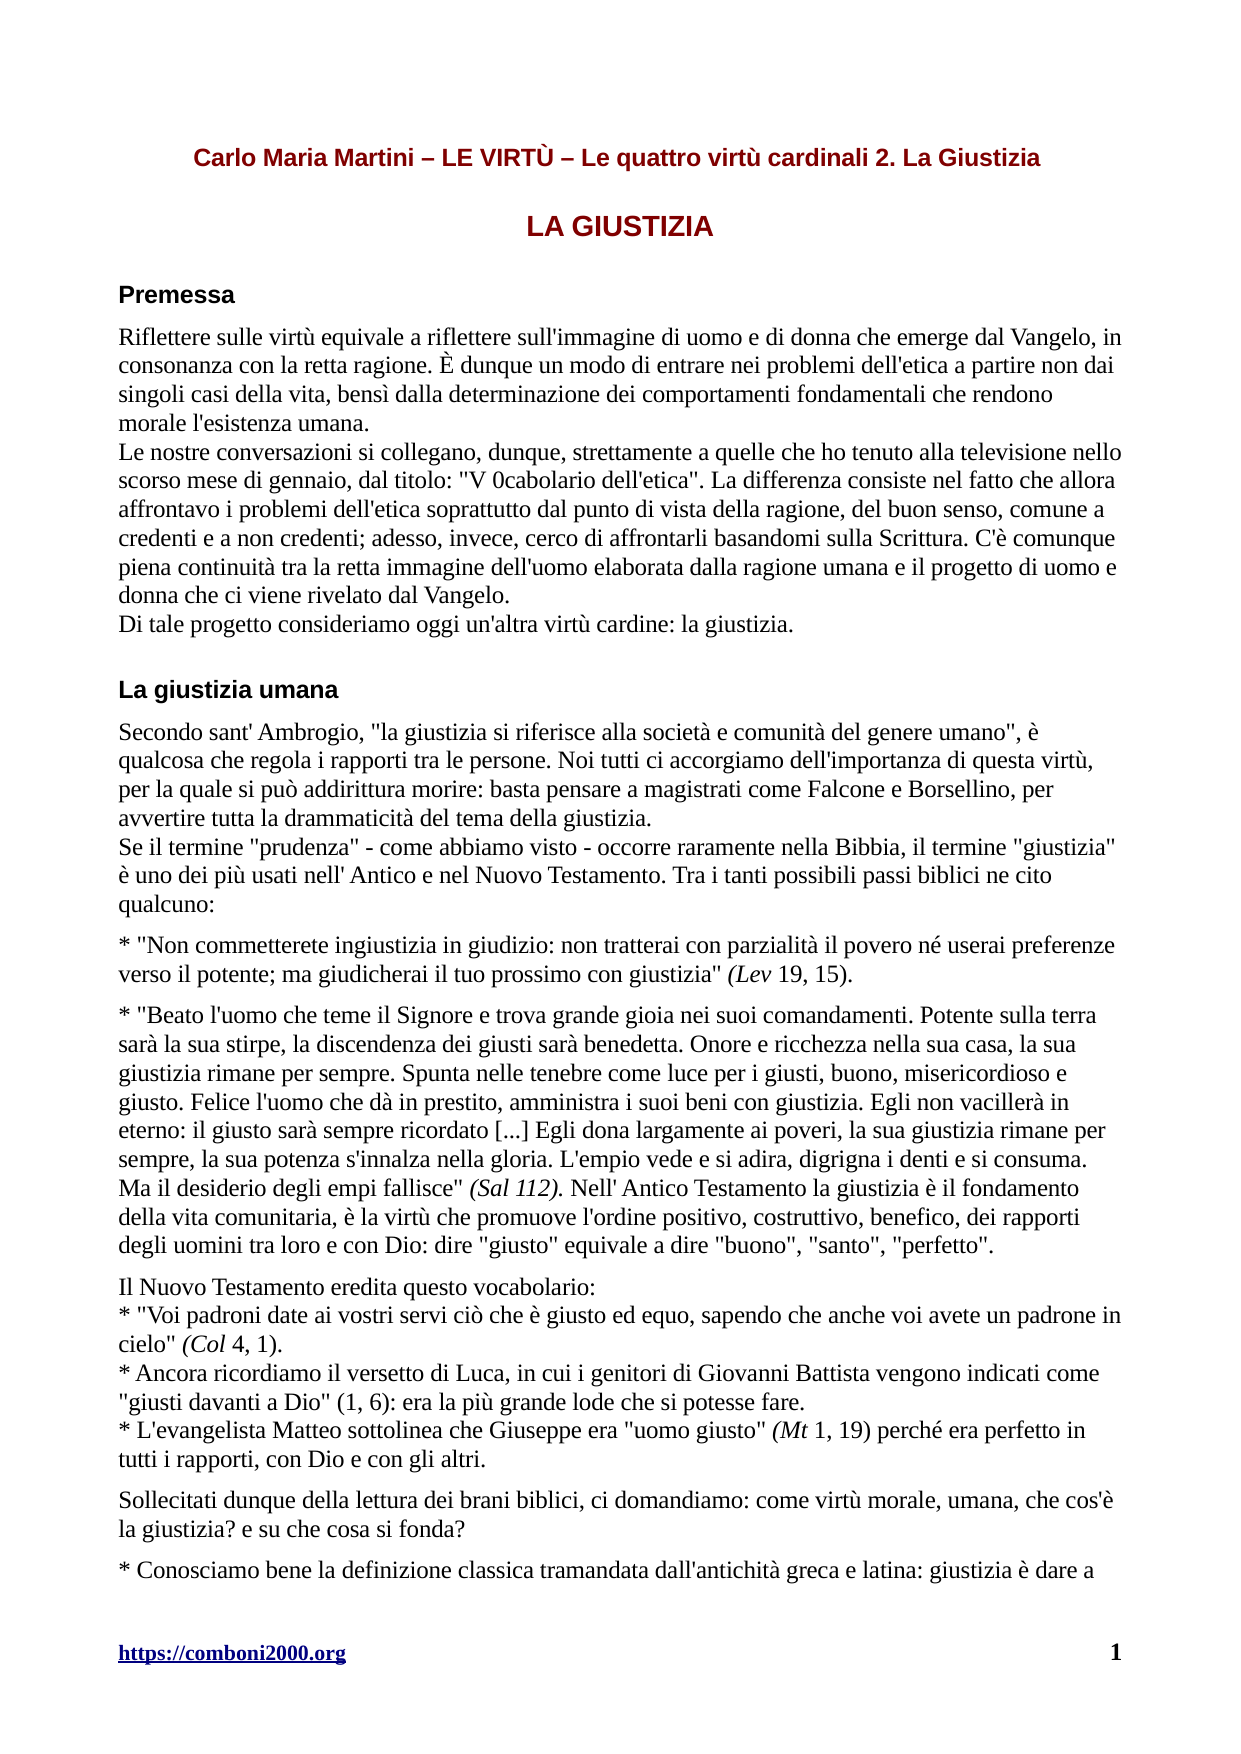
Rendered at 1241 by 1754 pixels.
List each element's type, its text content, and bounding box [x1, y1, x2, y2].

text Riflettere sulle virtù equivale a riflettere sull'immagine di uomo e di donna che emerge dal Vangelo, in consonanza con la retta ragione. È dunque un modo di entrare nei problemi dell'etica a partire non dai singoli casi della vita, bensì dalla determinazione dei comportamenti fondamentali che rendono morale l'esistenza umana. Le nostre conversazioni si collegano, dunque, strettamente a quelle che ho tenuto alla televisione nello scorso mese di gennaio, dal titolo: "V 0cabolario dell'etica". La differenza consiste nel fatto che allora affrontavo i problemi dell'etica soprattutto dal punto di vista della ragione, del buon senso, comune a credenti e a non credenti; adesso, invece, cerco di affrontarli basandomi sulla Scrittura. C'è comunque piena continuità tra la retta immagine dell'uomo elaborata dalla ragione umana e il progetto di uomo e donna che ci viene rivelato dal Vangelo. Di tale progetto consideriamo oggi un'altra virtù cardine: la giustizia. [118, 322, 1122, 638]
subtitle LA GIUSTIZIA [118, 209, 1122, 243]
text Sollecitati dunque della lettura dei brani biblici, ci domandiamo: come virtù morale, umana, che cos'è la giustizia? e su che cosa si fonda? [118, 1485, 1122, 1543]
text Secondo sant' Ambrogio, "la giustizia si riferisce alla società e comunità del genere umano", è qualcosa che regola i rapporti tra le persone. Noi tutti ci accorgiamo dell'importanza di questa virtù, per la quale si può addirittura morire: basta pensare a magistrati come Falcone e Borsellino, per avvertire tutta la drammaticità del tema della giustizia. Se il termine "prudenza" - come abbiamo visto - occorre raramente nella Bibbia, il termine "giustizia" è uno dei più usati nell' Antico e nel Nuovo Testamento. Tra i tanti possibili passi biblici ne cito qualcuno: [118, 717, 1122, 918]
text * Conosciamo bene la definizione classica tramandata dall'antichità greca e latina: giustizia è dare a [118, 1555, 1122, 1584]
text Il Nuovo Testamento eredita questo vocabolario: * "Voi padroni date ai vostri servi ciò che è giusto ed equo, sapendo che anche voi avete un padrone in cielo" (Col 4, 1). * Ancora ricordiamo il versetto di Luca, in cui i genitori di Giovanni Battista vengono indicati come "giusti davanti a Dio" (1, 6): era la più grande lode che si potesse fare. * L'evangelista Matteo sottolinea che Giuseppe era "uomo giusto" (Mt 1, 19) perché era perfetto in tutti i rapporti, con Dio e con gli altri. [118, 1272, 1122, 1473]
text * "Beato l'uomo che teme il Signore e trova grande gioia nei suoi comandamenti. Potente sulla terra sarà la sua stirpe, la discendenza dei giusti sarà benedetta. Onore e ricchezza nella sua casa, la sua giustizia rimane per sempre. Spunta nelle tenebre come luce per i giusti, buono, misericordioso e giusto. Felice l'uomo che dà in prestito, amministra i suoi beni con giustizia. Egli non vacillerà in eterno: il giusto sarà sempre ricordato [...] Egli dona largamente ai poveri, la sua giustizia rimane per sempre, la sua potenza s'innalza nella gloria. L'empio vede e si adira, digrigna i denti e si consuma. Ma il desiderio degli empi fallisce" (Sal 112). Nell' Antico Testamento la giustizia è il fondamento della vita comunitaria, è la virtù che promuove l'ordine positivo, costruttivo, benefico, dei rapporti degli uomini tra loro e con Dio: dire "giusto" equivale a dire "buono", "santo", "perfetto". [118, 1000, 1122, 1259]
text * "Non commetterete ingiustizia in giudizio: non tratterai con parzialità il povero né userai preferenze verso il potente; ma giudicherai il tuo prossimo con giustizia" (Lev 19, 15). [118, 930, 1122, 988]
subtitle La giustizia umana [118, 675, 1122, 704]
subtitle Premessa [118, 280, 1122, 309]
subtitle Carlo Maria Martini – LE VIRTÙ – Le quattro virtù cardinali 2. La Giustizia [118, 143, 1122, 172]
